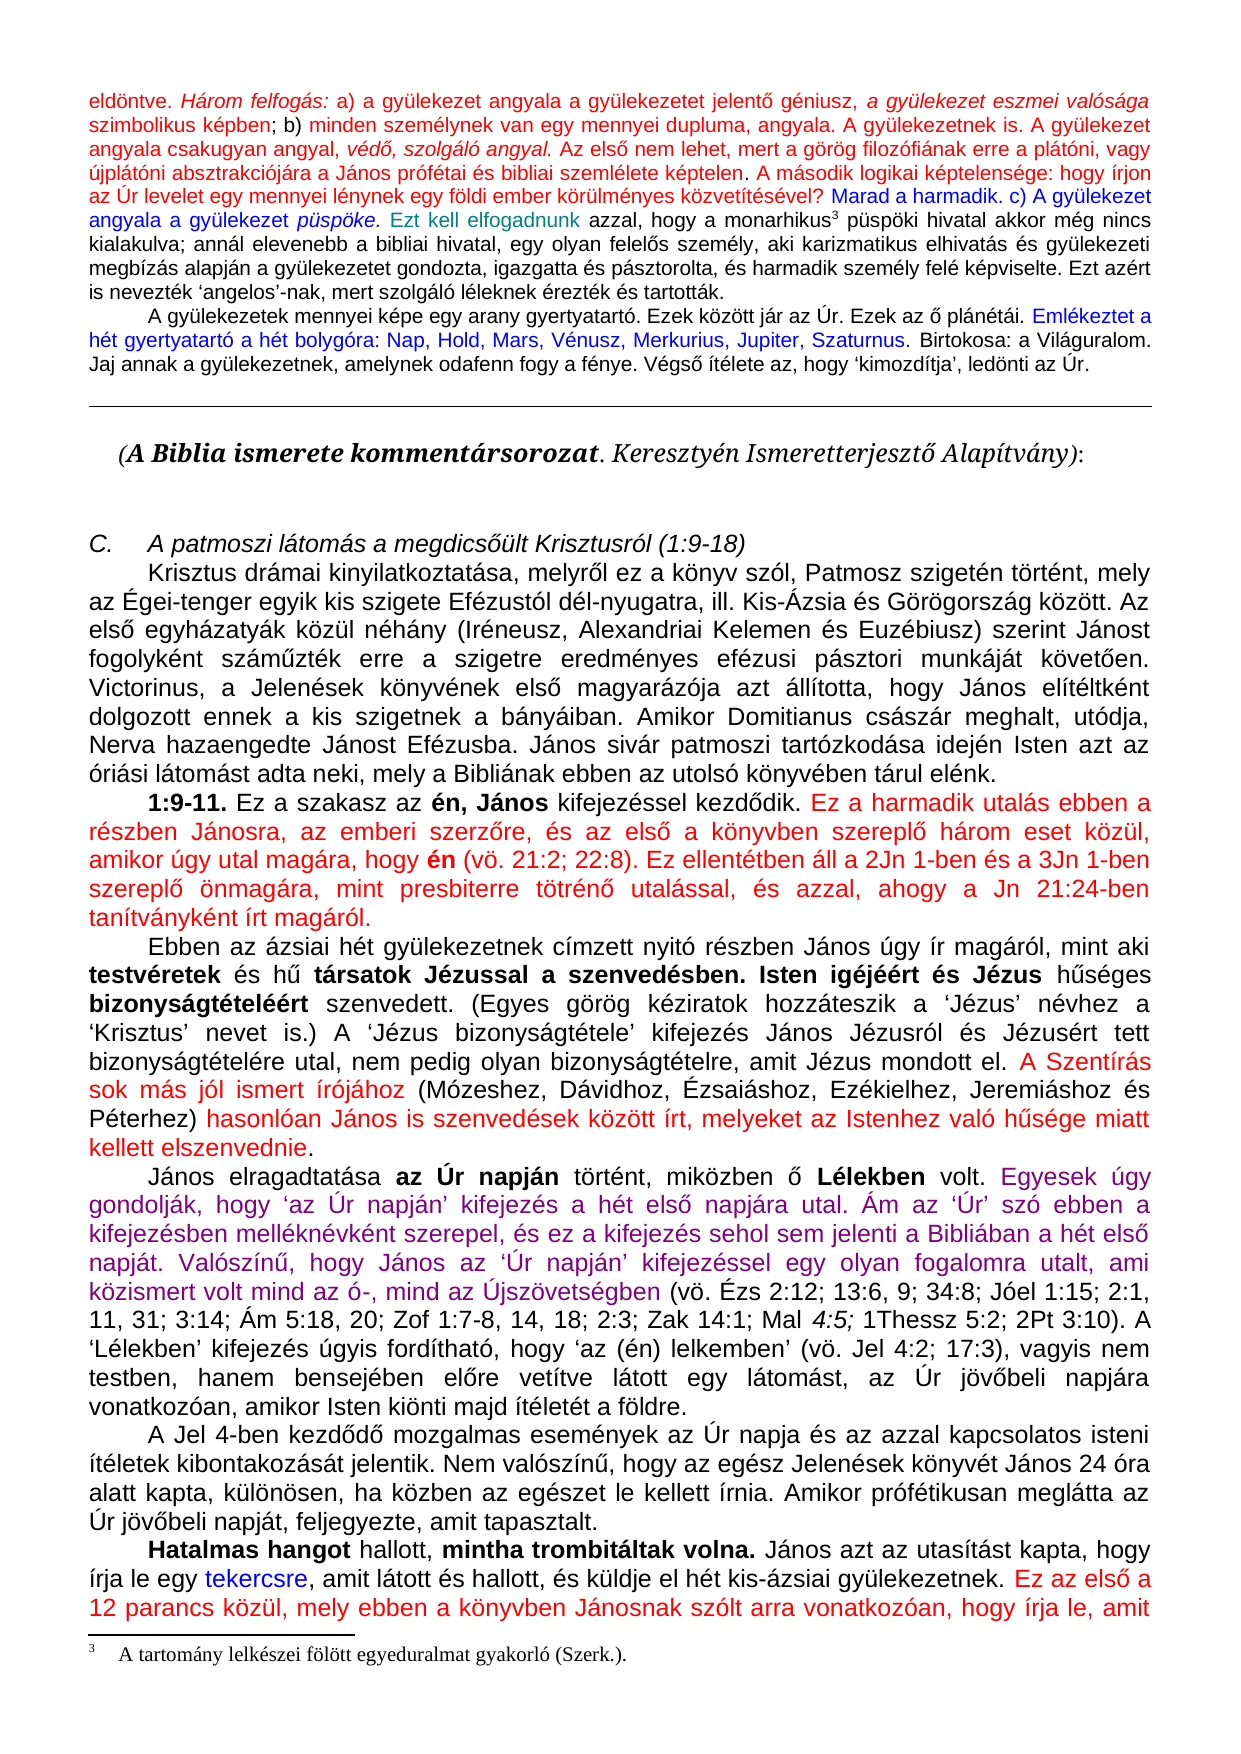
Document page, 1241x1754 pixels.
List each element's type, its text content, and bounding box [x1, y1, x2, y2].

text 1:9-11. Ez a szakasz az én, János kifejezéssel kezdődik. Ez a harmadik utalás ebben a részben Jánosra, az emberi szerzőre, és az első a könyvben szereplő három eset közül, amikor úgy utal magára, hogy én (vö. 21:2; 22:8). Ez ellentétben áll a 2Jn 1-ben és a 3Jn 1-ben szereplő önmagára, mint presbiterre tötrénő utalással, és azzal, ahogy a Jn 21:24-ben tanítványként írt magáról. [88, 788, 1152, 931]
text C. A patmoszi látomás a megdicsőült Krisztusról (1:9-18) [88, 529, 1152, 558]
text Hatalmas hangot hallott, mintha trombitáltak volna. János azt az utasítást kapta, hogy írja le egy tekercsre, amit látott és hallott, és küldje el hét kis-ázsiai gyülekezetnek. Ez az első a 12 parancs közül, mely ebben a könyvben Jánosnak szólt arra vonatkozóan, hogy írja le, amit [88, 1535, 1152, 1621]
text A tartomány lelkészei fölött egyeduralmat gyakorló (Szerk.). [88, 1641, 1152, 1665]
text János elragadtatása az Úr napján történt, miközben ő Lélekben volt. Egyesek úgy gondolják, hogy ‘az Úr napján’ kifejezés a hét első napjára utal. Ám az ‘Úr’ szó ebben a kifejezésben melléknévként szerepel, és ez a kifejezés sehol sem jelenti a Bibliában a hét első napját. Valószínű, hogy János az ‘Úr napján’ kifejezéssel egy olyan fogalomra utalt, ami közismert volt mind az ó‑, mind az Újszövetségben (vö. Ézs 2:12; 13:6, 9; 34:8; Jóel 1:15; 2:1, 11, 31; 3:14; Ám 5:18, 20; Zof 1:7-8, 14, 18; 2:3; Zak 14:1; Mal 4:5; 1Thessz 5:2; 2Pt 3:10). A ‘Lélekben’ kifejezés úgyis fordítható, hogy ‘az (én) lelkemben’ (vö. Jel 4:2; 17:3), vagyis nem testben, hanem bensejében előre vetítve látott egy látomást, az Úr jövőbeli napjára vonatkozóan, amikor Isten kiönti majd ítéletét a földre. [88, 1161, 1152, 1420]
text A gyülekezetek mennyei képe egy arany gyertyatartó. Ezek között jár az Úr. Ezek az ő plánétái. Emlékeztet a hét gyertyatartó a hét bolygóra: Nap, Hold, Mars, Vénusz, Merkurius, Jupiter, Szaturnus. Birtokosa: a Világuralom. Jaj annak a gyülekezetnek, amelynek odafenn fogy a fénye. Végső ítélete az, hogy ‘kimozdítja’, ledönti az Úr. [88, 304, 1152, 376]
text (A Biblia ismerete kommentársorozat. Keresztyén Ismeretterjesztő Alapítvány): [88, 407, 1152, 499]
text Ebben az ázsiai hét gyülekezetnek címzett nyitó részben János úgy ír magáról, mint aki testvéretek és hű társatok Jézussal a szenvedésben. Isten igéjéért és Jézus hűséges bizonyságtételéért szenvedett. (Egyes görög kéziratok hozzáteszik a ‘Jézus’ névhez a ‘Krisztus’ nevet is.) A ‘Jézus bizonyságtétele’ kifejezés János Jézusról és Jézusért tett bizonyságtételére utal, nem pedig olyan bizonyságtételre, amit Jézus mondott el. A Szentírás sok más jól ismert írójához (Mózeshez, Dávidhoz, Ézsaiáshoz, Ezékielhez, Jeremiáshoz és Péterhez) hasonlóan János is szenvedések között írt, melyeket az Istenhez való hűsége miatt kellett elszenvednie. [88, 931, 1152, 1161]
text Krisztus drámai kinyilatkoztatása, melyről ez a könyv szól, Patmosz szigetén történt, mely az Égei-tenger egyik kis szigete Efézustól dél-nyugatra, ill. Kis-Ázsia és Görögország között. Az első egyházatyák közül néhány (Iréneusz, Alexandriai Kelemen és Euzébiusz) szerint Jánost fogolyként száműzték erre a szigetre eredményes efézusi pásztori munkáját követően. Victorinus, a Jelenések könyvének első magyarázója azt állította, hogy János elítéltként dolgozott ennek a kis szigetnek a bányáiban. Amikor Domitianus császár meghalt, utódja, Nerva hazaengedte Jánost Efézusba. János sivár patmoszi tartózkodása idején Isten azt az óriási látomást adta neki, mely a Bibliának ebben az utolsó könyvében tárul elénk. [88, 558, 1152, 788]
text A Jel 4-ben kezdődő mozgalmas események az Úr napja és az azzal kapcsolatos isteni ítéletek kibontakozását jelentik. Nem valószínű, hogy az egész Jelenések könyvét János 24 óra alatt kapta, különösen, ha közben az egészet le kellett írnia. Amikor prófétikusan meglátta az Úr jövőbeli napját, feljegyezte, amit tapasztalt. [88, 1420, 1152, 1535]
text eldöntve. Három felfogás: a) a gyülekezet angyala a gyülekezetet jelentő géniusz, a gyülekezet eszmei valósága szimbolikus képben; b) minden személynek van egy mennyei dupluma, angyala. A gyülekezetnek is. A gyülekezet angyala csakugyan angyal, védő, szolgáló angyal. Az első nem lehet, mert a görög filozófiának erre a plátóni, vagy újplátóni absztrakciójára a János prófétai és bibliai szemlélete képtelen. A második logikai képtelensége: hogy írjon az Úr levelet egy mennyei lénynek egy földi ember körülményes közvetítésével? Marad a harmadik. c) A gyülekezet angyala a gyülekezet püspöke. Ezt kell elfogadnunk azzal, hogy a monarhikus püspöki hivatal akkor még nincs kialakulva; annál elevenebb a bibliai hivatal, egy olyan felelős személy, aki karizmatikus elhivatás és gyülekezeti megbízás alapján a gyülekezetet gondozta, igazgatta és pásztorolta, és harmadik személy felé képviselte. Ezt azért is nevezték ‘angelos’-nak, mert szolgáló léleknek érezték és tartották. [88, 88, 1152, 304]
